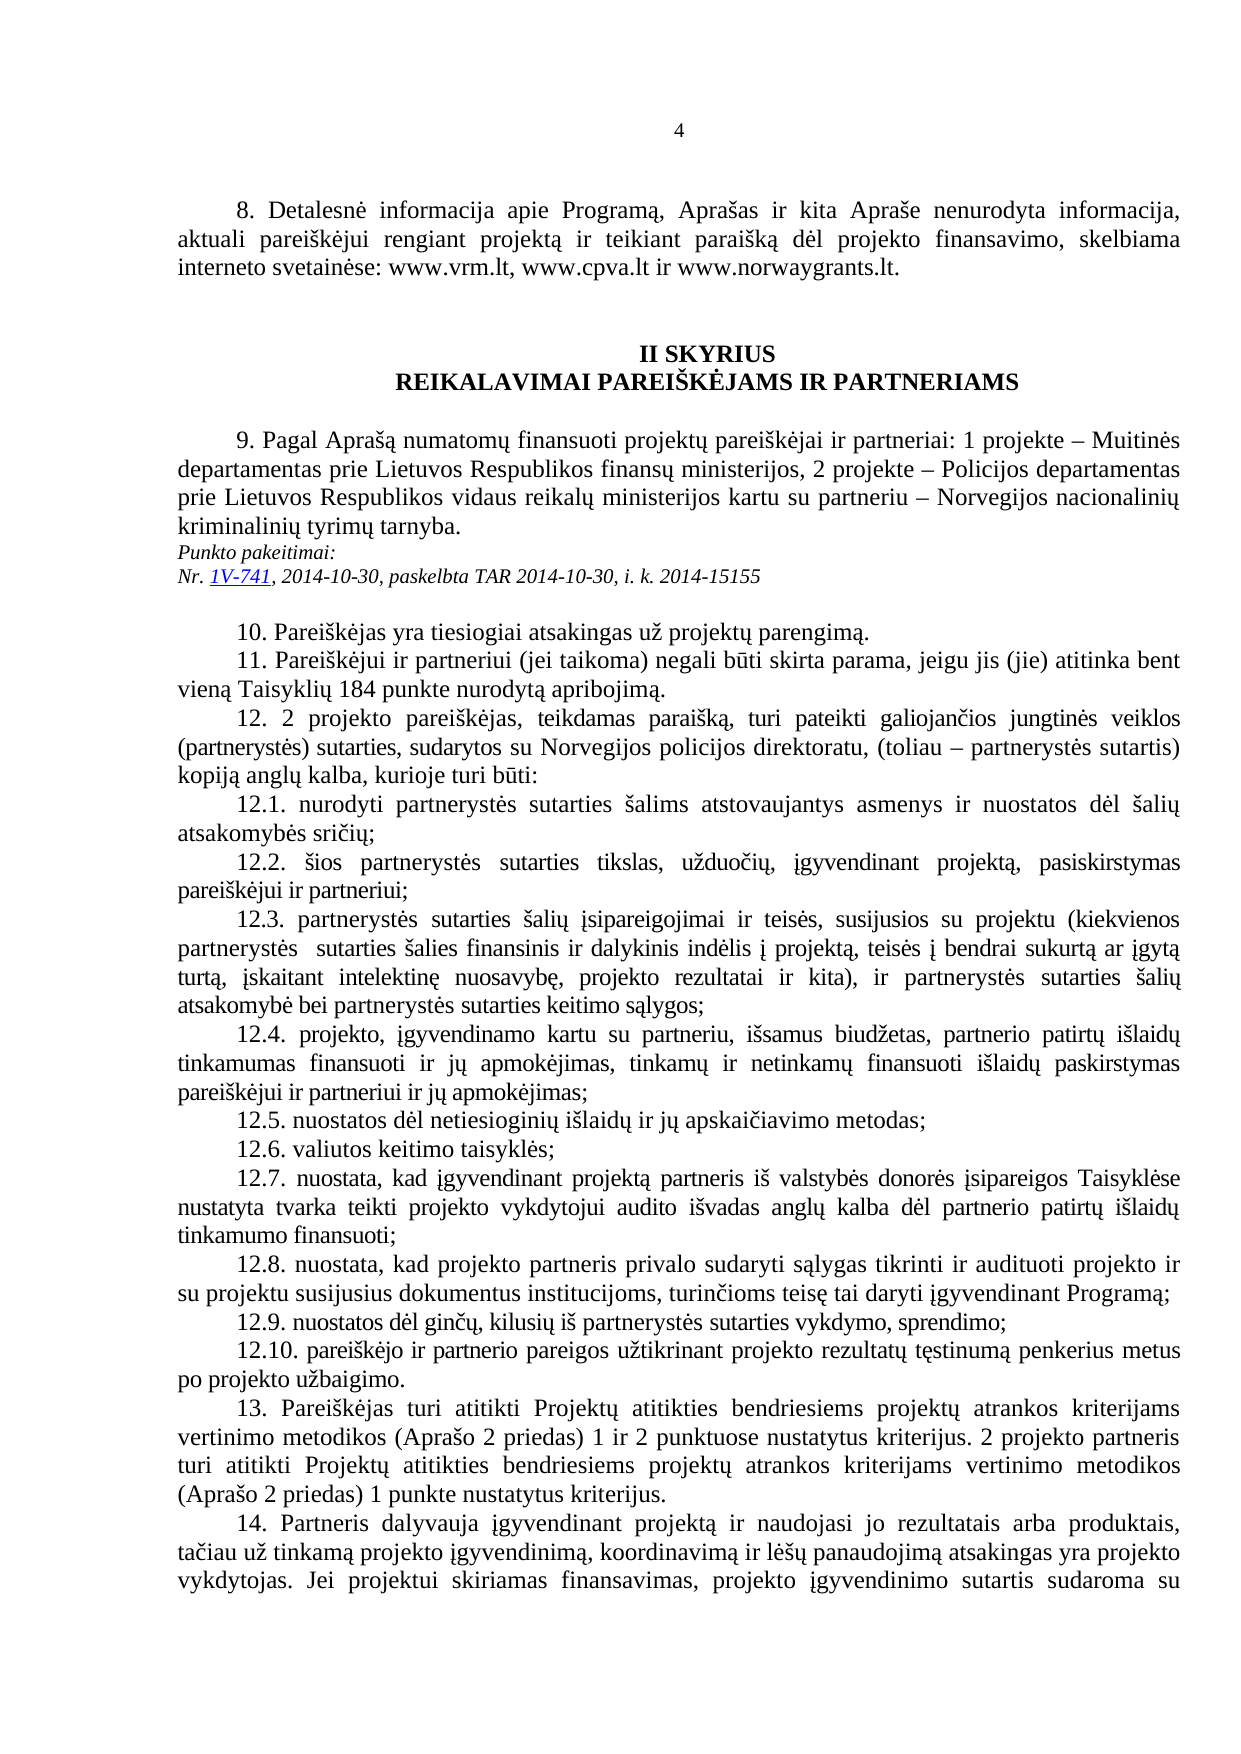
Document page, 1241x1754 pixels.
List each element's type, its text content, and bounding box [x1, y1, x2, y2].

text Punkto pakeitimai: [177, 540, 1181, 564]
text 12.4. projekto, įgyvendinamo kartu su partneriu, išsamus biudžetas, partnerio patirtų išlaidų tinkamumas finansuoti ir jų apmokėjimas, tinkamų ir netinkamų finansuoti išlaidų paskirstymas pareiškėjui ir partneriui ir jų apmokėjimas; [177, 1019, 1181, 1106]
text 12.8. nuostata, kad projekto partneris privalo sudaryti sąlygas tikrinti ir audituoti projekto ir su projektu susijusius dokumentus institucijoms, turinčioms teisę tai daryti įgyvendinant Programą; [177, 1249, 1181, 1307]
text 10. Pareiškėjas yra tiesiogiai atsakingas už projektų parengimą. [177, 617, 1163, 646]
text II SKYRIUS [177, 339, 1163, 367]
text Nr. 1V-741, 2014-10-30, paskelbta TAR 2014-10-30, i. k. 2014-15155 [177, 564, 1181, 588]
text 12.3. partnerystės sutarties šalių įsipareigojimai ir teisės, susijusios su projektu (kiekvienos partnerystės sutarties šalies finansinis ir dalykinis indėlis į projektą, teisės į bendrai sukurtą ar įgytą turtą, įskaitant intelektinę nuosavybę, projekto rezultatai ir kita), ir partnerystės sutarties šalių atsakomybė bei partnerystės sutarties keitimo sąlygos; [177, 904, 1181, 1019]
text 12. 2 projekto pareiškėjas, teikdamas paraišką, turi pateikti galiojančios jungtinės veiklos (partnerystės) sutarties, sudarytos su Norvegijos policijos direktoratu, (toliau – partnerystės sutartis) kopiją anglų kalba, kurioje turi būti: [177, 703, 1181, 789]
text REIKALAVIMAI PAREIŠKĖJAMS IR PARTNERIAMS [177, 367, 1163, 396]
text 12.2. šios partnerystės sutarties tikslas, užduočių, įgyvendinant projektą, pasiskirstymas pareiškėjui ir partneriui; [177, 847, 1181, 904]
text 12.9. nuostatos dėl ginčų, kilusių iš partnerystės sutarties vykdymo, sprendimo; [177, 1307, 1181, 1336]
text 12.10. pareiškėjo ir partnerio pareigos užtikrinant projekto rezultatų tęstinumą penkerius metus po projekto užbaigimo. [177, 1336, 1181, 1393]
text 12.1. nurodyti partnerystės sutarties šalims atstovaujantys asmenys ir nuostatos dėl šalių atsakomybės sričių; [177, 789, 1181, 847]
text 11. Pareiškėjui ir partneriui (jei taikoma) negali būti skirta parama, jeigu jis (jie) atitinka bent vieną Taisyklių 184 punkte nurodytą apribojimą. [177, 646, 1181, 703]
text 12.6. valiutos keitimo taisyklės; [177, 1134, 1181, 1163]
text 12.5. nuostatos dėl netiesioginių išlaidų ir jų apskaičiavimo metodas; [177, 1106, 1181, 1134]
text 9. Pagal Aprašą numatomų finansuoti projektų pareiškėjai ir partneriai: 1 projekte – Muitinės departamentas prie Lietuvos Respublikos finansų ministerijos, 2 projekte – Policijos departamentas prie Lietuvos Respublikos vidaus reikalų ministerijos kartu su partneriu – Norvegijos nacionalinių kriminalinių tyrimų tarnyba. [177, 425, 1181, 540]
text 12.7. nuostata, kad įgyvendinant projektą partneris iš valstybės donorės įsipareigos Taisyklėse nustatyta tvarka teikti projekto vykdytojui audito išvadas anglų kalba dėl partnerio patirtų išlaidų tinkamumo finansuoti; [177, 1163, 1181, 1249]
text 8. Detalesnė informacija apie Programą, Aprašas ir kita Apraše nenurodyta informacija, aktuali pareiškėjui rengiant projektą ir teikiant paraišką dėl projekto finansavimo, skelbiama interneto svetainėse: www.vrm.lt, www.cpva.lt ir www.norwaygrants.lt. [177, 195, 1181, 281]
text 13. Pareiškėjas turi atitikti Projektų atitikties bendriesiems projektų atrankos kriterijams vertinimo metodikos (Aprašo 2 priedas) 1 ir 2 punktuose nustatytus kriterijus. 2 projekto partneris turi atitikti Projektų atitikties bendriesiems projektų atrankos kriterijams vertinimo metodikos (Aprašo 2 priedas) 1 punkte nustatytus kriterijus. [177, 1393, 1181, 1508]
text 14. Partneris dalyvauja įgyvendinant projektą ir naudojasi jo rezultatais arba produktais, tačiau už tinkamą projekto įgyvendinimą, koordinavimą ir lėšų panaudojimą atsakingas yra projekto vykdytojas. Jei projektui skiriamas finansavimas, projekto įgyvendinimo sutartis sudaroma su [177, 1508, 1181, 1594]
